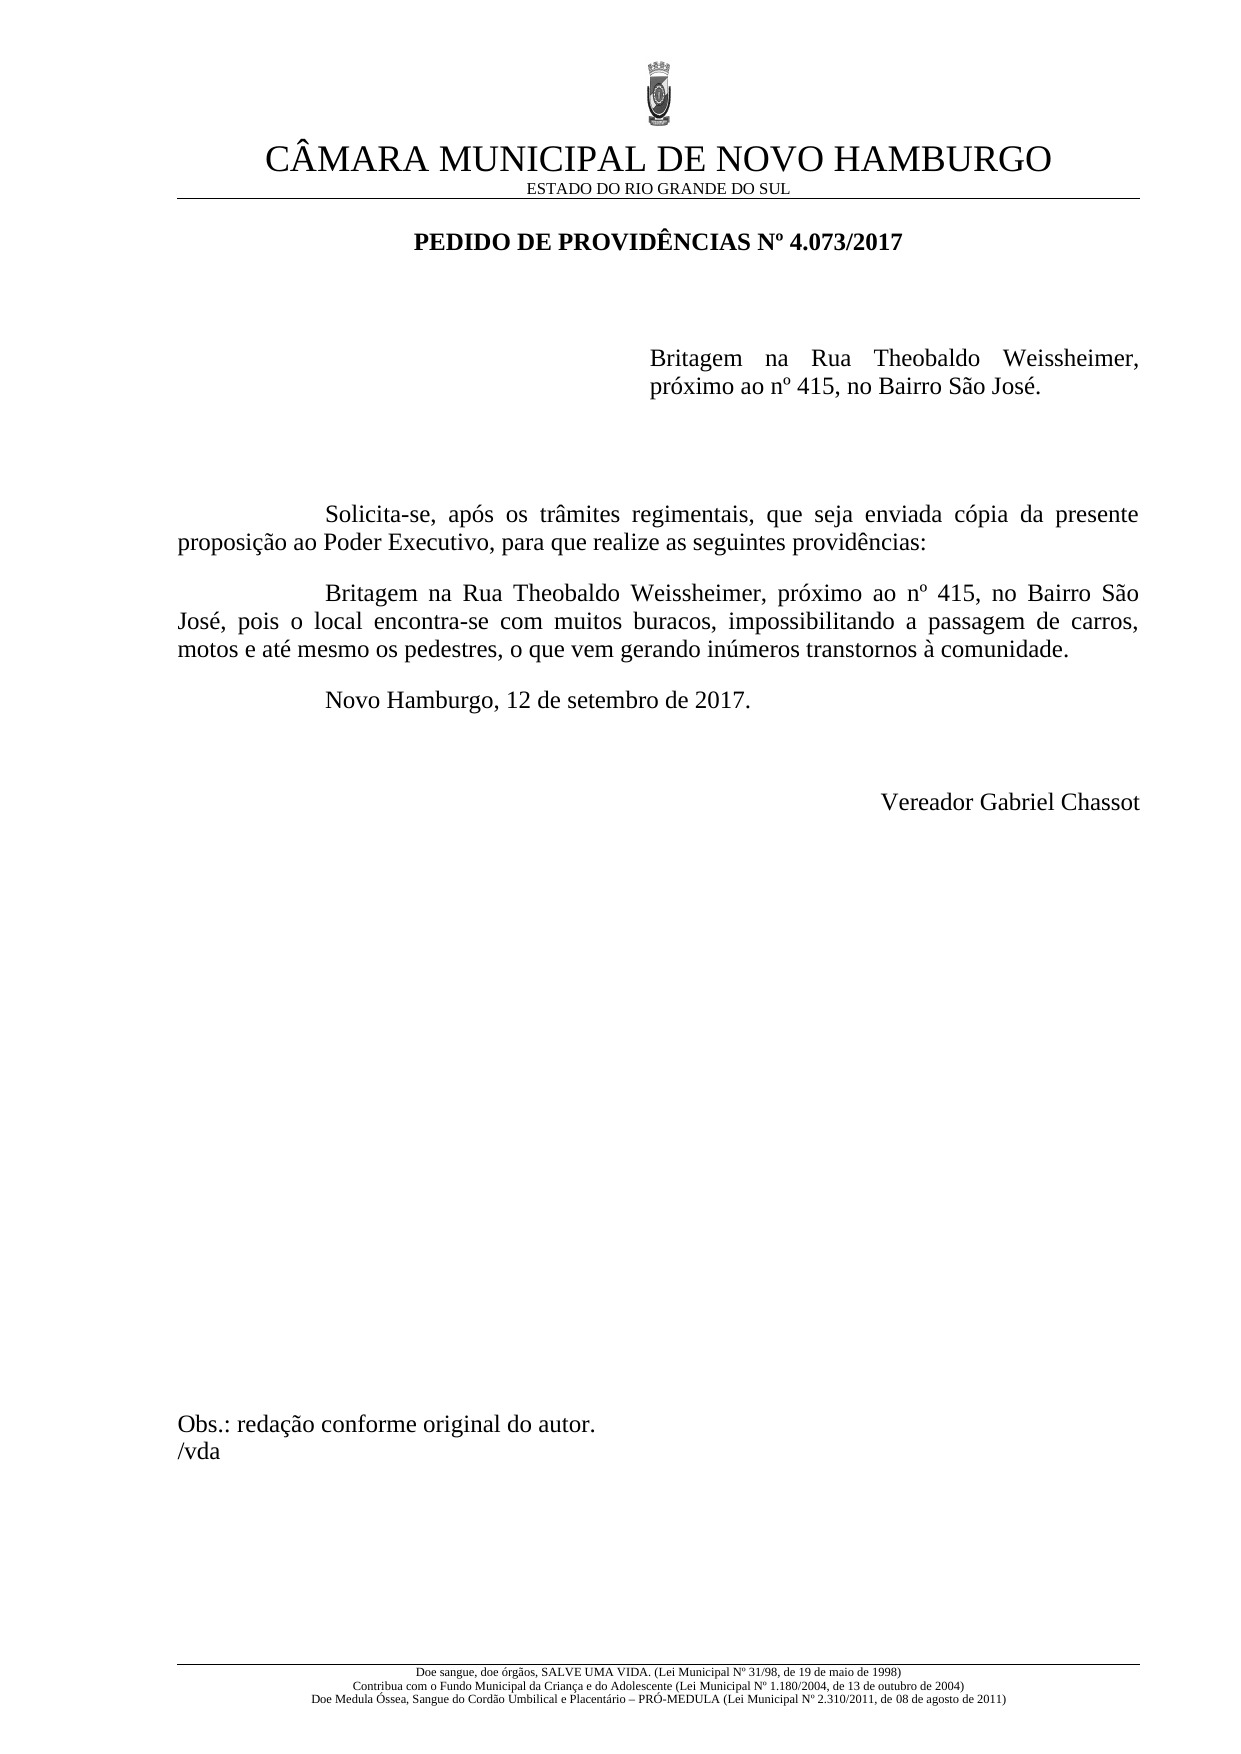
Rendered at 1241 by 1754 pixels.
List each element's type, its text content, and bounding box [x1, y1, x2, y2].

text Britagem na Rua Theobaldo Weissheimer, próximo ao nº 415, no Bairro São José. [649, 344, 1140, 400]
text Novo Hamburgo, 12 de setembro de 2017. [177, 686, 1140, 714]
text Britagem na Rua Theobaldo Weissheimer, próximo ao nº 415, no Bairro São José, pois o local encontra-se com muitos buracos, impossibilitando a passagem de carros, motos e até mesmo os pedestres, o que vem gerando inúmeros transtornos à comunidade. [177, 579, 1140, 662]
text PEDIDO DE PROVIDÊNCIAS Nº 4.073/2017 [177, 228, 1140, 256]
text Obs.: redação conforme original do autor. [177, 1410, 1140, 1437]
text /vda [177, 1437, 1140, 1465]
text Solicita-se, após os trâmites regimentais, que seja enviada cópia da presente proposição ao Poder Executivo, para que realize as seguintes providências: [177, 500, 1140, 556]
text Vereador Gabriel Chassot [177, 788, 1140, 816]
